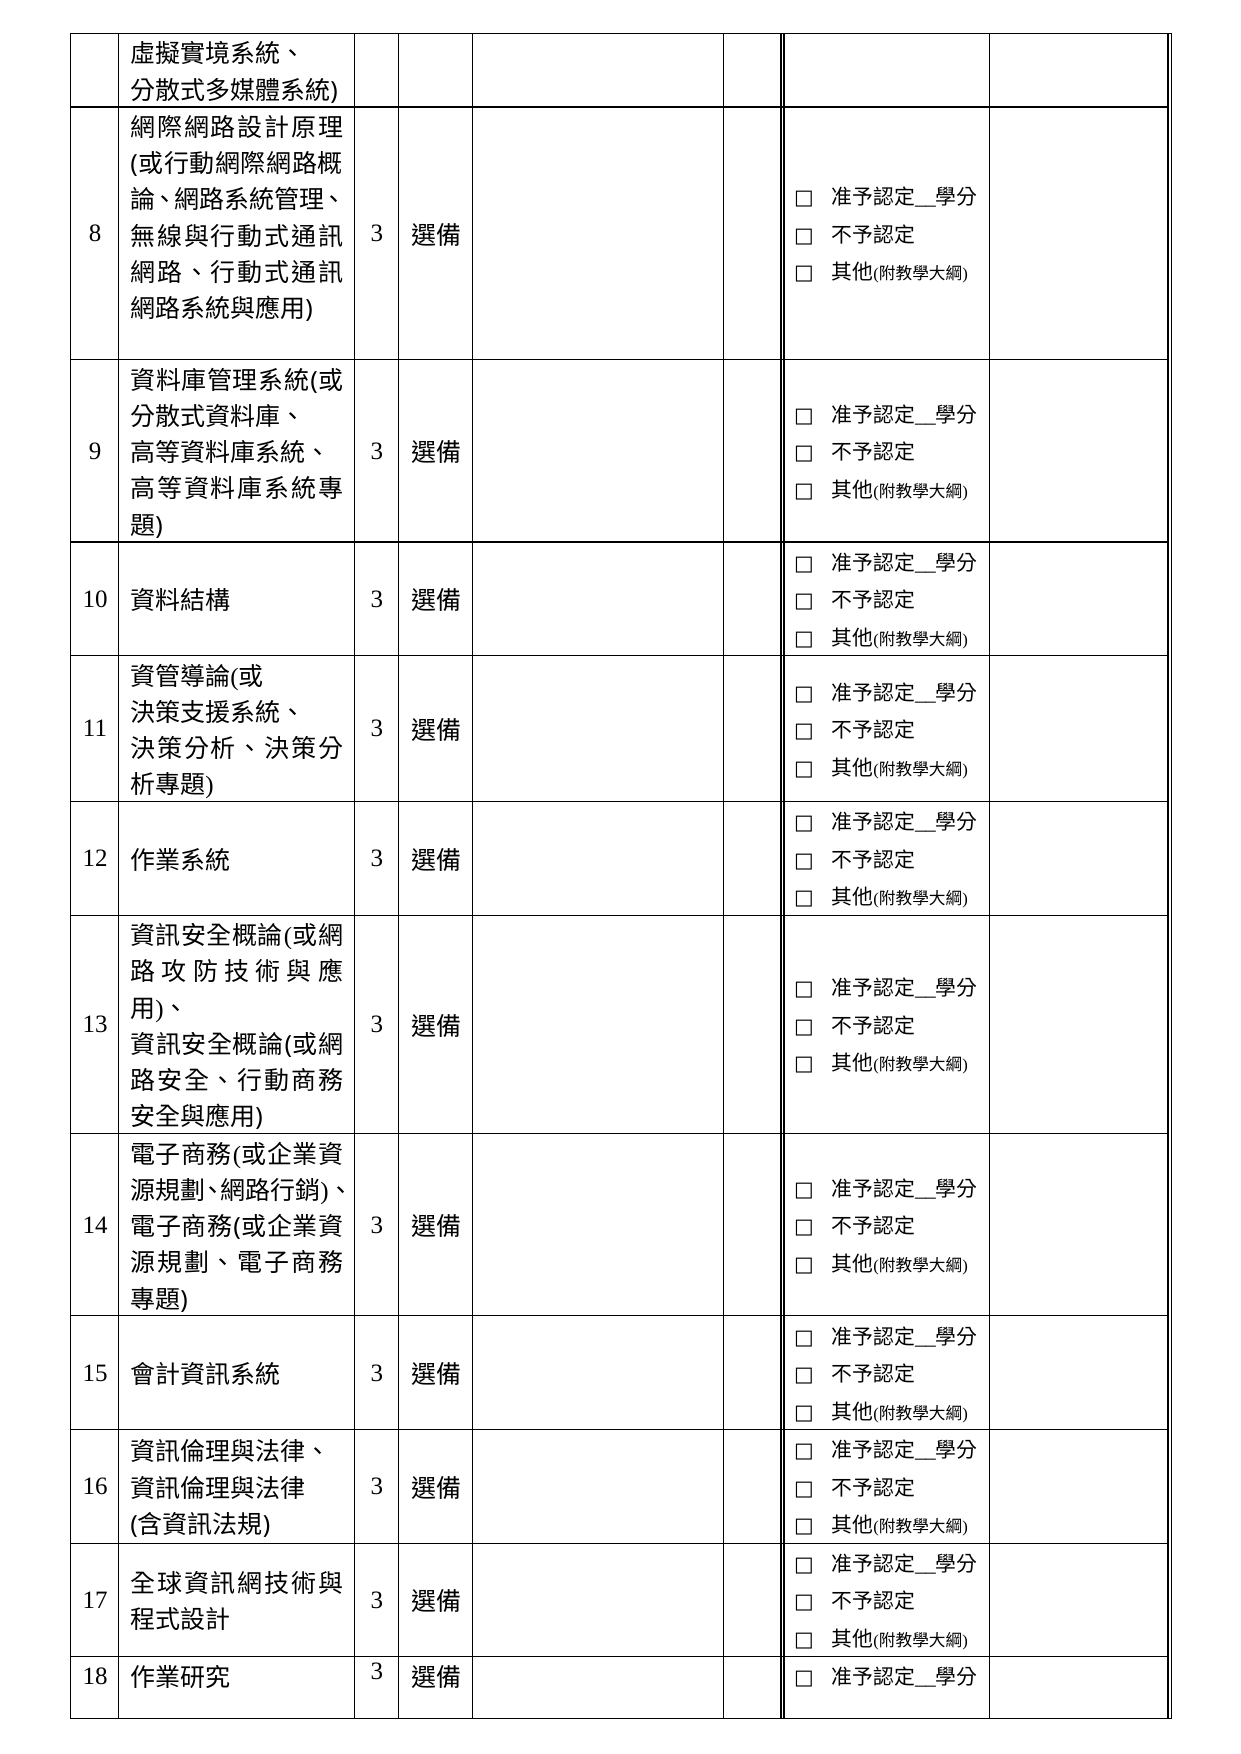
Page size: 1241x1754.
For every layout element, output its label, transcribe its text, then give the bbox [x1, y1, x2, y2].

table_cell [724, 108, 780, 359]
table_cell 選備 [399, 656, 472, 801]
table_cell 網際網路設計原理 (或行動網際網路概論、網路系統管理、無線與行動式通訊網路、行動式通訊網路系統與應用) [119, 108, 354, 359]
table_cell [473, 360, 723, 541]
table_cell 准予認定__學分 不予認定 其他(附教學大綱) [785, 916, 989, 1133]
table_cell 准予認定__學分 不予認定 其他(附教學大綱) [785, 1134, 989, 1315]
table_cell 選備 [399, 543, 472, 655]
table_cell 3 [355, 108, 398, 359]
table_cell 資訊倫理與法律、 資訊倫理與法律 (含資訊法規) [119, 1430, 354, 1542]
table_cell 資訊安全概論(或網路攻防技術與應用)、 資訊安全概論(或網路安全、行動商務安全與應用) [119, 916, 354, 1133]
table_cell [990, 108, 1167, 359]
table_cell 15 [71, 1316, 118, 1429]
table_cell 3 [355, 1134, 398, 1315]
table_cell [473, 656, 723, 801]
table_cell [990, 656, 1167, 801]
table_cell 3 [355, 802, 398, 914]
table_cell [724, 916, 780, 1133]
table_cell 3 [355, 360, 398, 541]
table_cell 3 [355, 1430, 398, 1542]
table_cell 全球資訊網技術與程式設計 [119, 1544, 354, 1656]
table_cell [71, 34, 118, 106]
table_cell [473, 34, 723, 106]
table_cell 8 [71, 108, 118, 359]
table_cell 10 [71, 543, 118, 655]
table_cell 選備 [399, 916, 472, 1133]
table_cell [355, 34, 398, 106]
table_cell 選備 [399, 1544, 472, 1656]
table_cell 准予認定__學分 不予認定 其他(附教學大綱) [785, 1544, 989, 1656]
table_cell 准予認定__學分 不予認定 其他(附教學大綱) [785, 360, 989, 541]
table_cell 選備 [399, 108, 472, 359]
table_cell [473, 1316, 723, 1429]
table_cell 選備 [399, 1657, 472, 1718]
table_cell [990, 1316, 1167, 1429]
table_cell 3 [355, 916, 398, 1133]
table_cell [724, 1657, 780, 1718]
table_cell 會計資訊系統 [119, 1316, 354, 1429]
table_cell 9 [71, 360, 118, 541]
table_cell 准予認定__學分 不予認定 其他(附教學大綱) [785, 656, 989, 801]
table_cell [990, 1430, 1167, 1542]
table_cell [473, 1544, 723, 1656]
table_cell 選備 [399, 1134, 472, 1315]
table_cell [473, 916, 723, 1133]
table_cell [399, 34, 472, 106]
table_cell 選備 [399, 1430, 472, 1542]
table_cell 18 [71, 1657, 118, 1718]
table_cell [473, 543, 723, 655]
table_cell [724, 360, 780, 541]
table_cell [990, 916, 1167, 1133]
table_cell [724, 34, 780, 106]
table_cell 資料庫管理系統(或分散式資料庫、 高等資料庫系統、 高等資料庫系統專題) [119, 360, 354, 541]
table_cell 3 [355, 1316, 398, 1429]
table_cell 選備 [399, 360, 472, 541]
table_cell 電子商務(或企業資源規劃、網路行銷)、 電子商務(或企業資源規劃、電子商務專題) [119, 1134, 354, 1315]
table_cell [724, 1544, 780, 1656]
table_cell 選備 [399, 1316, 472, 1429]
table_cell [473, 1657, 723, 1718]
table_cell [724, 1430, 780, 1542]
table_cell [724, 543, 780, 655]
table_cell 3 [355, 543, 398, 655]
table_cell [724, 1316, 780, 1429]
table_cell 作業系統 [119, 802, 354, 914]
table_cell 准予認定__學分 不予認定 其他(附教學大綱) [785, 543, 989, 655]
table_cell [473, 1134, 723, 1315]
table_cell [990, 543, 1167, 655]
table_cell 准予認定__學分 不予認定 其他(附教學大綱) [785, 1316, 989, 1429]
table_cell 作業研究 [119, 1657, 354, 1718]
table_cell 3 [355, 656, 398, 801]
table_cell [473, 802, 723, 914]
table_cell 16 [71, 1430, 118, 1542]
table_cell 14 [71, 1134, 118, 1315]
table_cell [724, 1134, 780, 1315]
table_cell [473, 1430, 723, 1542]
table_cell 資料結構 [119, 543, 354, 655]
table_cell [785, 34, 989, 106]
table_cell 17 [71, 1544, 118, 1656]
table_cell [990, 1657, 1167, 1718]
table_cell [473, 108, 723, 359]
table_cell 選備 [399, 802, 472, 914]
table_cell 11 [71, 656, 118, 801]
table_cell [990, 1544, 1167, 1656]
table_cell 3 [355, 1657, 398, 1718]
table_cell 准予認定__學分 不予認定 其他(附教學大綱) [785, 802, 989, 914]
table_cell [724, 656, 780, 801]
table_cell 准予認定__學分 不予認定 其他(附教學大綱) [785, 1657, 989, 1718]
table_cell 虛擬實境系統、 分散式多媒體系統) [119, 34, 354, 106]
table_cell [990, 1134, 1167, 1315]
table_cell 13 [71, 916, 118, 1133]
table_cell [990, 34, 1167, 106]
table_cell 准予認定__學分 不予認定 其他(附教學大綱) [785, 108, 989, 359]
table_cell 准予認定__學分 不予認定 其他(附教學大綱) [785, 1430, 989, 1542]
table_cell 12 [71, 802, 118, 914]
table_cell [724, 802, 780, 914]
table_cell [990, 360, 1167, 541]
table_cell [990, 802, 1167, 914]
table_cell 3 [355, 1544, 398, 1656]
table_cell 資管導論(或 決策支援系統、 決策分析、決策分析專題) [119, 656, 354, 801]
